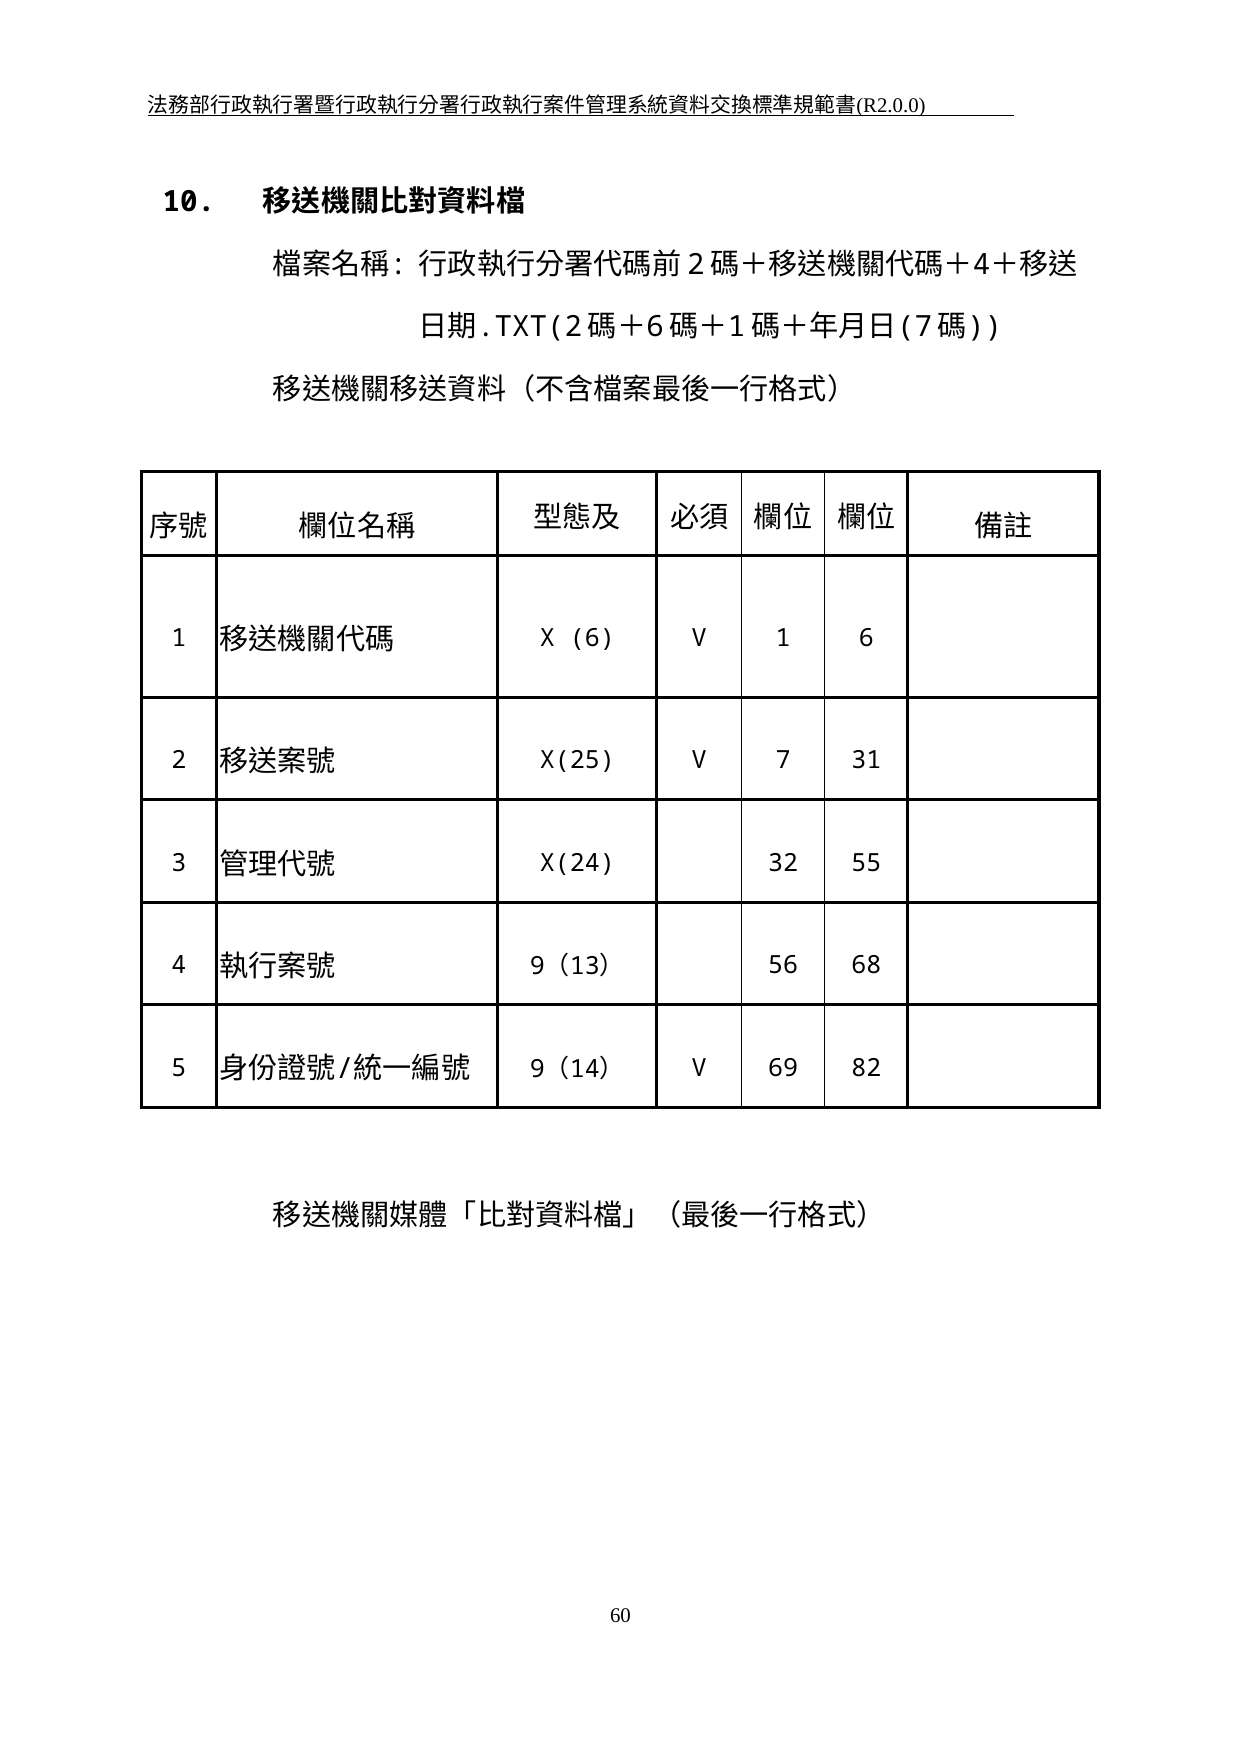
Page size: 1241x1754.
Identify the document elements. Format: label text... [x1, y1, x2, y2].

table_cell 3 [143, 801, 215, 901]
table_cell 82 [825, 1006, 906, 1106]
table_cell 管理代號 [218, 801, 496, 901]
table_cell 32 [742, 801, 824, 901]
table_cell 31 [825, 699, 906, 798]
table_cell [909, 557, 1097, 696]
table_cell [658, 904, 741, 1003]
table_cell 執行案號 [218, 904, 496, 1003]
table_header 備註 [909, 473, 1097, 554]
table_header 必須 輸入 [658, 473, 741, 554]
table_cell [909, 801, 1097, 901]
table_cell 2 [143, 699, 215, 798]
table_cell 69 [742, 1006, 824, 1106]
table_cell [658, 801, 741, 901]
text 檔案名稱: 行政執行分署代碼前2碼＋移送機關代碼＋4＋移送日期.TXT(2碼＋6碼＋1碼＋年月日(7碼)) [273, 220, 1092, 345]
table_cell X(25) [499, 699, 655, 798]
table_header 序號 [143, 473, 215, 554]
table_cell 6 [825, 557, 906, 696]
table_header 欄位迄 [825, 473, 906, 554]
table_header 型態及 字元長度 [499, 473, 655, 554]
text 移送機關媒體「比對資料檔」（最後一行格式） [273, 1171, 1092, 1234]
table_cell [909, 1006, 1097, 1106]
table_cell X(24) [499, 801, 655, 901]
table_cell [909, 699, 1097, 798]
table_cell 9（14） [499, 1006, 655, 1106]
table_cell 56 [742, 904, 824, 1003]
list 移送機關比對資料檔 [162, 157, 1092, 220]
table_cell 1 [143, 557, 215, 696]
table_header 欄位名稱 [218, 473, 496, 554]
table_cell [909, 904, 1097, 1003]
table_cell 4 [143, 904, 215, 1003]
table_cell 移送案號 [218, 699, 496, 798]
table_cell 9（13） [499, 904, 655, 1003]
table_cell 7 [742, 699, 824, 798]
text 移送機關移送資料（不含檔案最後一行格式） [273, 345, 1092, 407]
table_cell V [658, 699, 741, 798]
table_header 欄位起 [742, 473, 824, 554]
table_cell 移送機關代碼 [218, 557, 496, 696]
table_cell 55 [825, 801, 906, 901]
table_cell V [658, 1006, 741, 1106]
table_cell V [658, 557, 741, 696]
table_cell 身份證號/統一編號 [218, 1006, 496, 1106]
table_cell 68 [825, 904, 906, 1003]
table_cell 5 [143, 1006, 215, 1106]
table_cell X (6) [499, 557, 655, 696]
table_cell 1 [742, 557, 824, 696]
